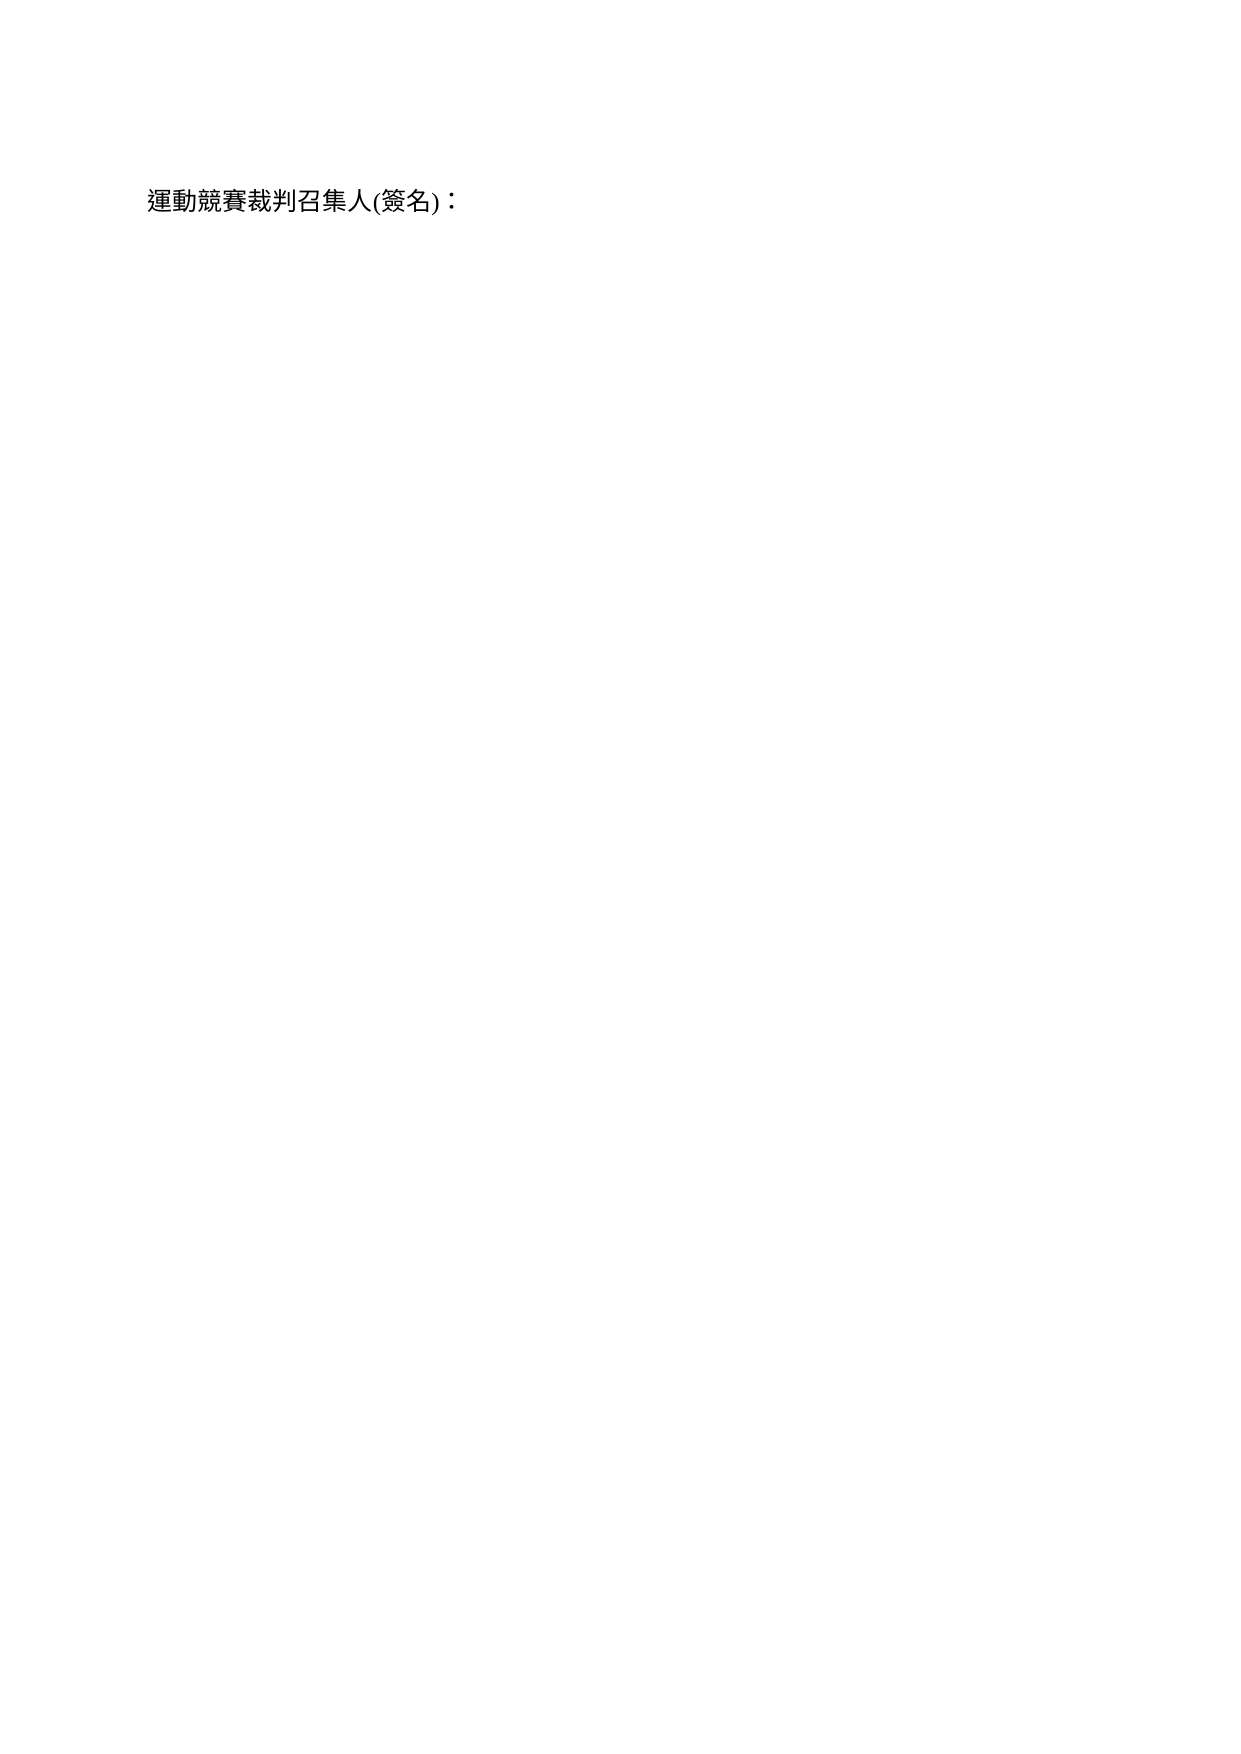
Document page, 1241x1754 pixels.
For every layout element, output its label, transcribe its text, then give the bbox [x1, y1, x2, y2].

text 運動競賽裁判召集人(簽名)： [148, 158, 1092, 221]
